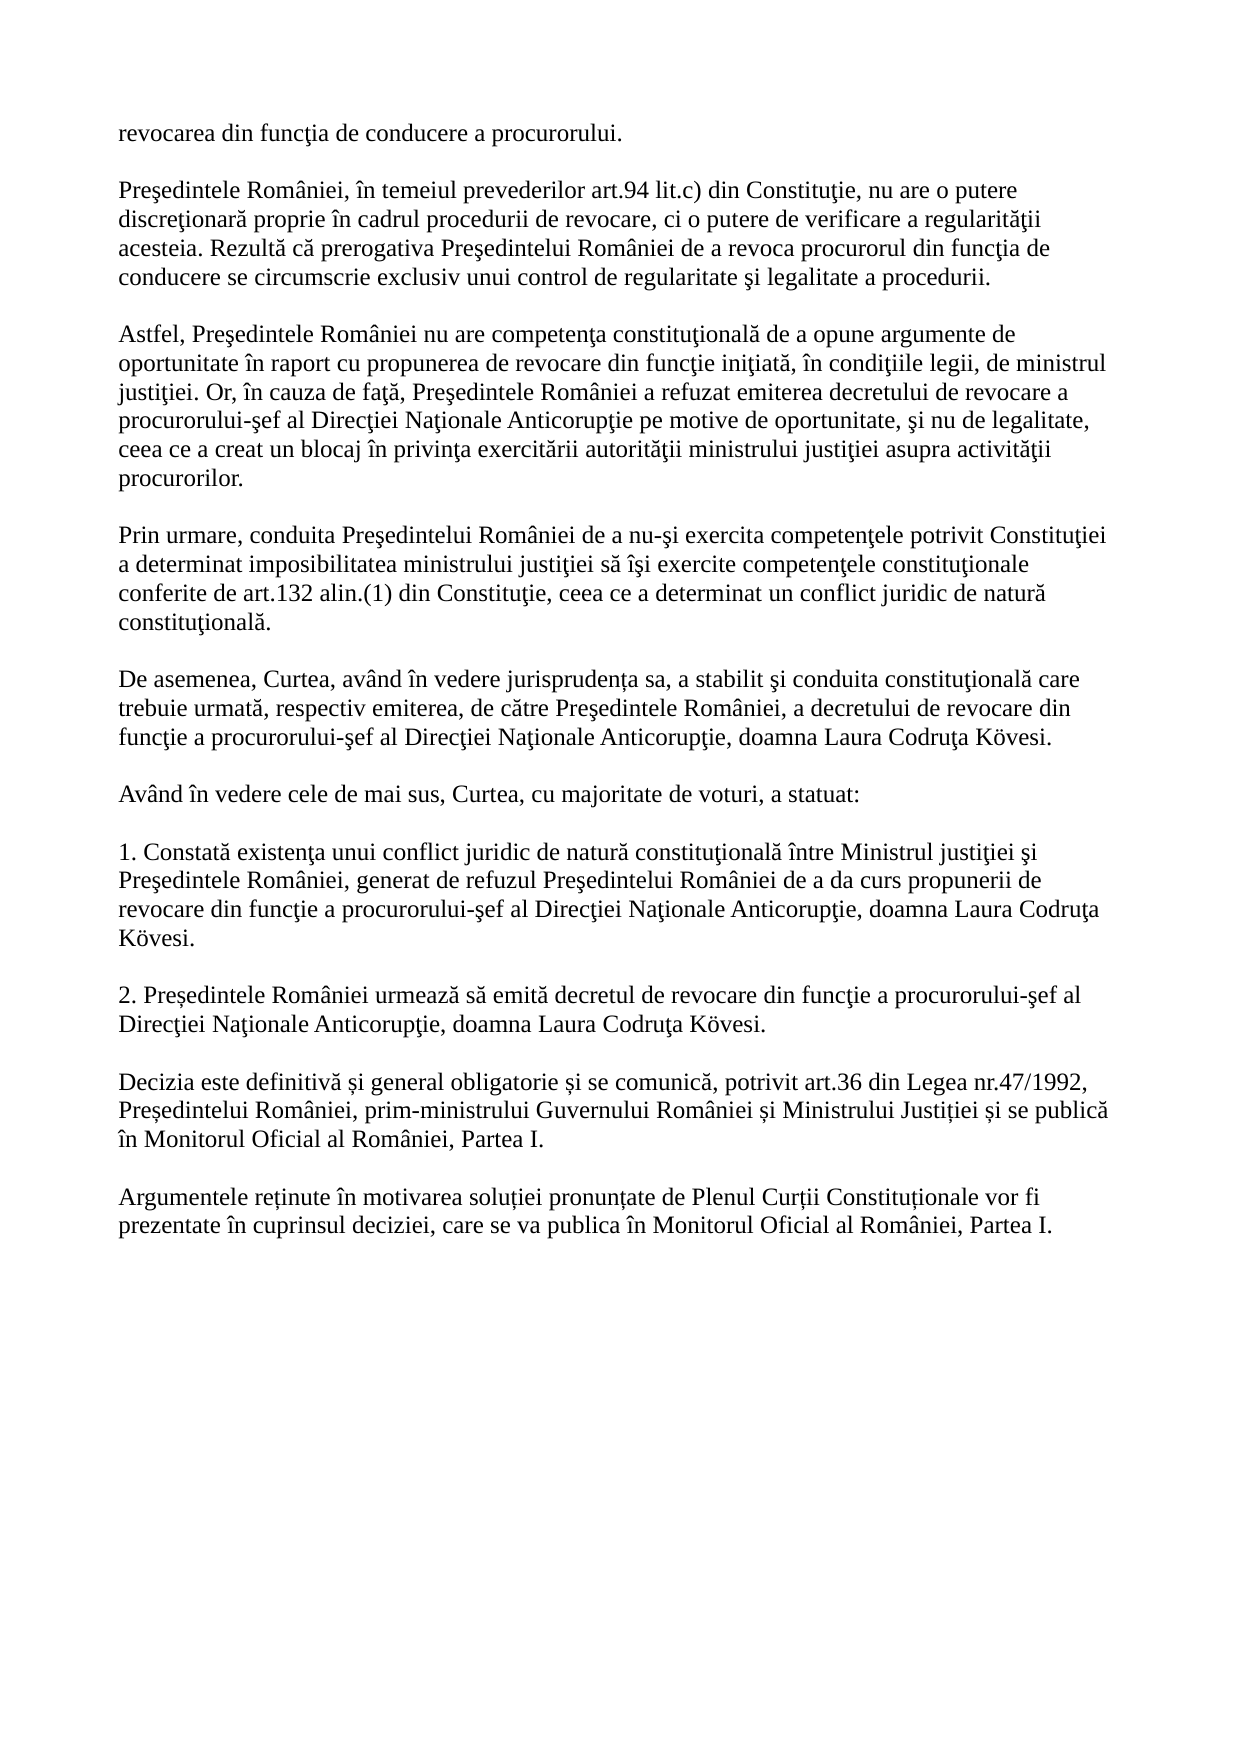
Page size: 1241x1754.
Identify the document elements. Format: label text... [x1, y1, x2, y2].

text Decizia este definitivă și general obligatorie și se comunică, potrivit art.36 din Legea nr.47/1992, Președintelui României, prim-ministrului Guvernului României și Ministrului Justiției și se publică în Monitorul Oficial al României, Partea I. [118, 1067, 1122, 1153]
text Astfel, Preşedintele României nu are competenţa constituţională de a opune argumente de oportunitate în raport cu propunerea de revocare din funcţie iniţiată, în condiţiile legii, de ministrul justiţiei. Or, în cauza de faţă, Preşedintele României a refuzat emiterea decretului de revocare a procurorului-şef al Direcţiei Naţionale Anticorupţie pe motive de oportunitate, şi nu de legalitate, ceea ce a creat un blocaj în privinţa exercitării autorităţii ministrului justiţiei asupra activităţii procurorilor. [118, 319, 1122, 492]
text Prin urmare, conduita Preşedintelui României de a nu-şi exercita competenţele potrivit Constituţiei a determinat imposibilitatea ministrului justiţiei să îşi exercite competenţele constituţionale conferite de art.132 alin.(1) din Constituţie, ceea ce a determinat un conflict juridic de natură constituţională. [118, 521, 1122, 636]
text Preşedintele României, în temeiul prevederilor art.94 lit.c) din Constituţie, nu are o putere discreţionară proprie în cadrul procedurii de revocare, ci o putere de verificare a regularităţii acesteia. Rezultă că prerogativa Preşedintelui României de a revoca procurorul din funcţia de conducere se circumscrie exclusiv unui control de regularitate şi legalitate a procedurii. [118, 176, 1122, 291]
text 1. Constată existenţa unui conflict juridic de natură constituţională între Ministrul justiţiei şi Preşedintele României, generat de refuzul Preşedintelui României de a da curs propunerii de revocare din funcţie a procurorului-şef al Direcţiei Naţionale Anticorupţie, doamna Laura Codruţa Kövesi. [118, 837, 1122, 952]
text revocarea din funcţia de conducere a procurorului. [118, 118, 1122, 147]
text 2. Președintele României urmează să emită decretul de revocare din funcţie a procurorului-şef al Direcţiei Naţionale Anticorupţie, doamna Laura Codruţa Kövesi. [118, 981, 1122, 1038]
text De asemenea, Curtea, având în vedere jurisprudența sa, a stabilit şi conduita constituţională care trebuie urmată, respectiv emiterea, de către Preşedintele României, a decretului de revocare din funcţie a procurorului-şef al Direcţiei Naţionale Anticorupţie, doamna Laura Codruţa Kövesi. [118, 664, 1122, 751]
text Argumentele reținute în motivarea soluției pronunțate de Plenul Curții Constituționale vor fi prezentate în cuprinsul deciziei, care se va publica în Monitorul Oficial al României, Partea I. [118, 1182, 1122, 1239]
text Având în vedere cele de mai sus, Curtea, cu majoritate de voturi, a statuat: [118, 779, 1122, 808]
